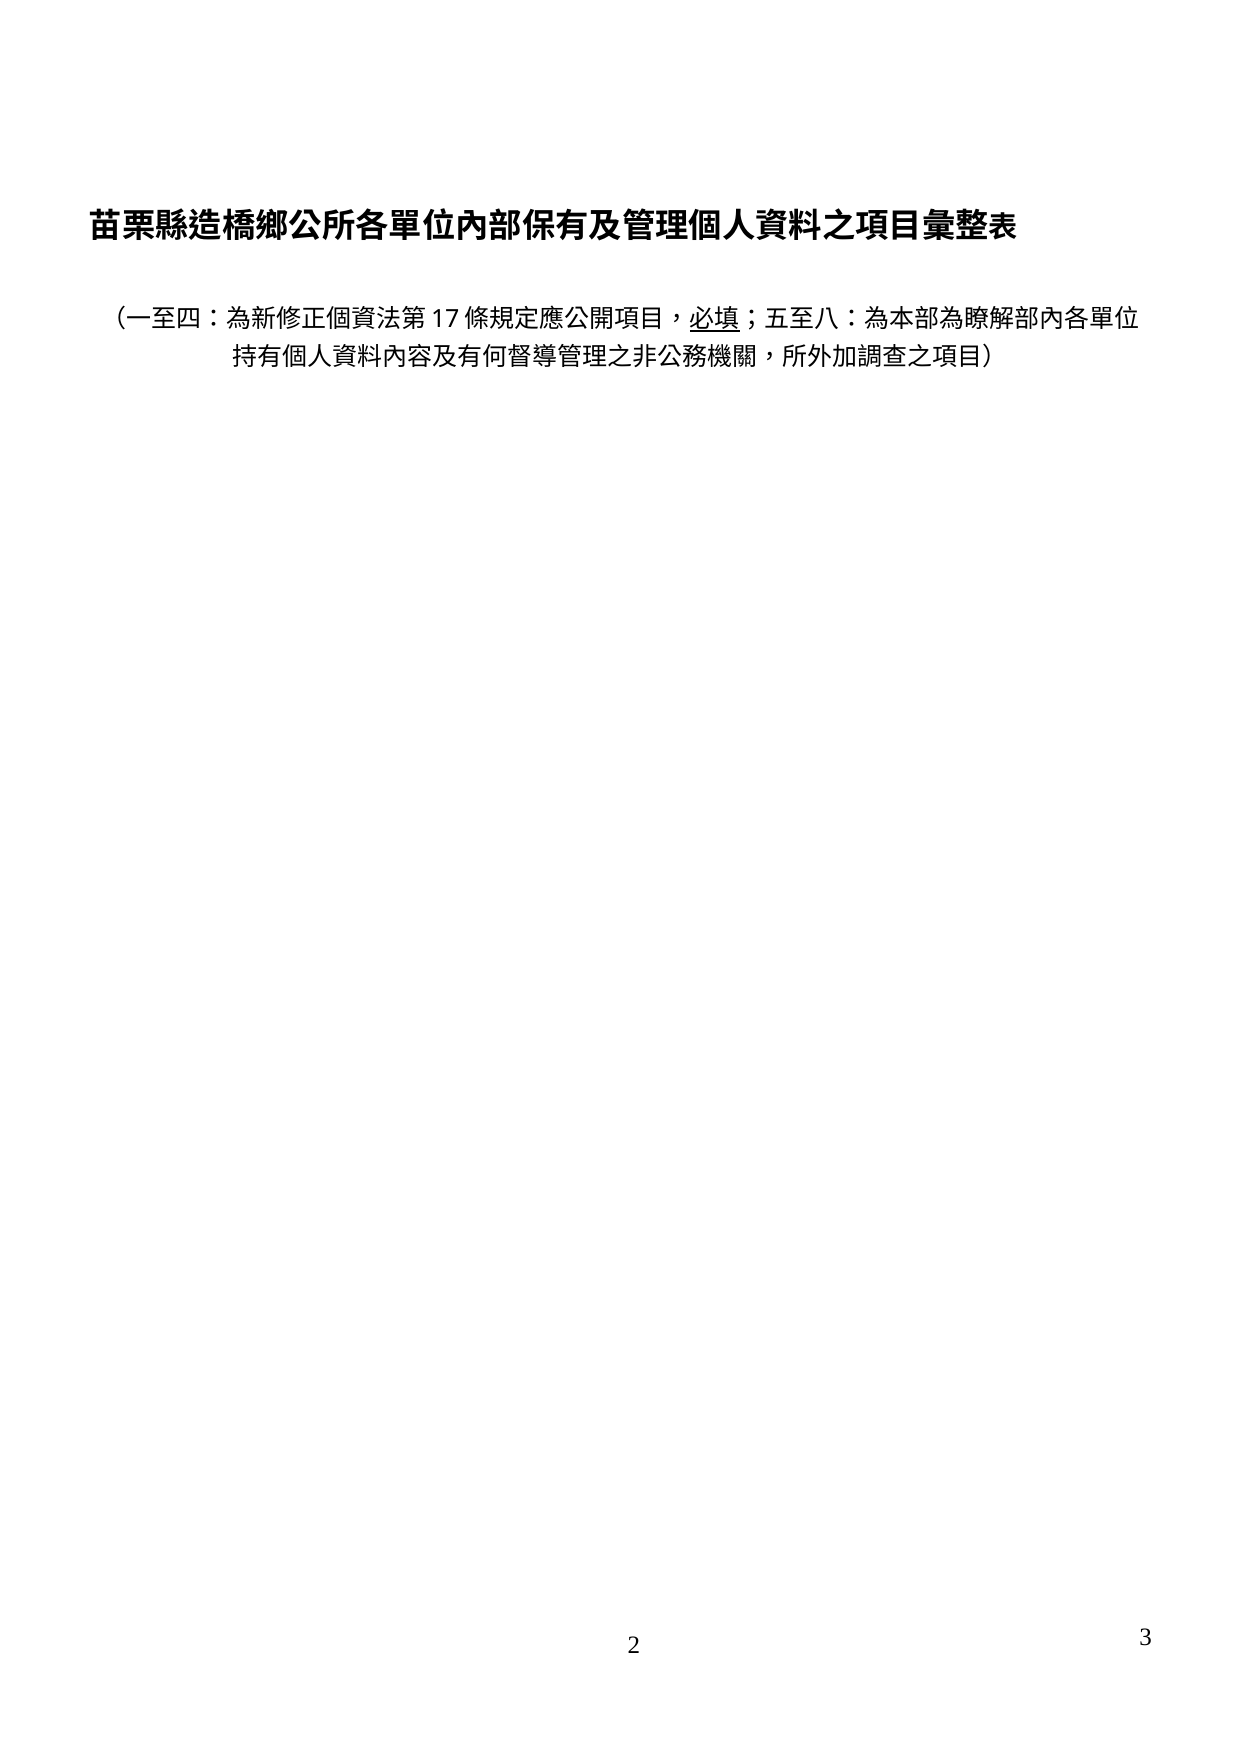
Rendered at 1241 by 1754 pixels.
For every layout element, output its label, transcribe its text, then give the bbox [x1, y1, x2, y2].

text （一至四：為新修正個資法第17條規定應公開項目，必填；五至八：為本部為瞭解部內各單位持有個人資料內容及有何督導管理之非公務機關，所外加調查之項目） [89, 298, 1152, 373]
text 苗栗縣造橋鄉公所各單位內部保有及管理個人資料之項目彙整表 [89, 186, 1152, 261]
